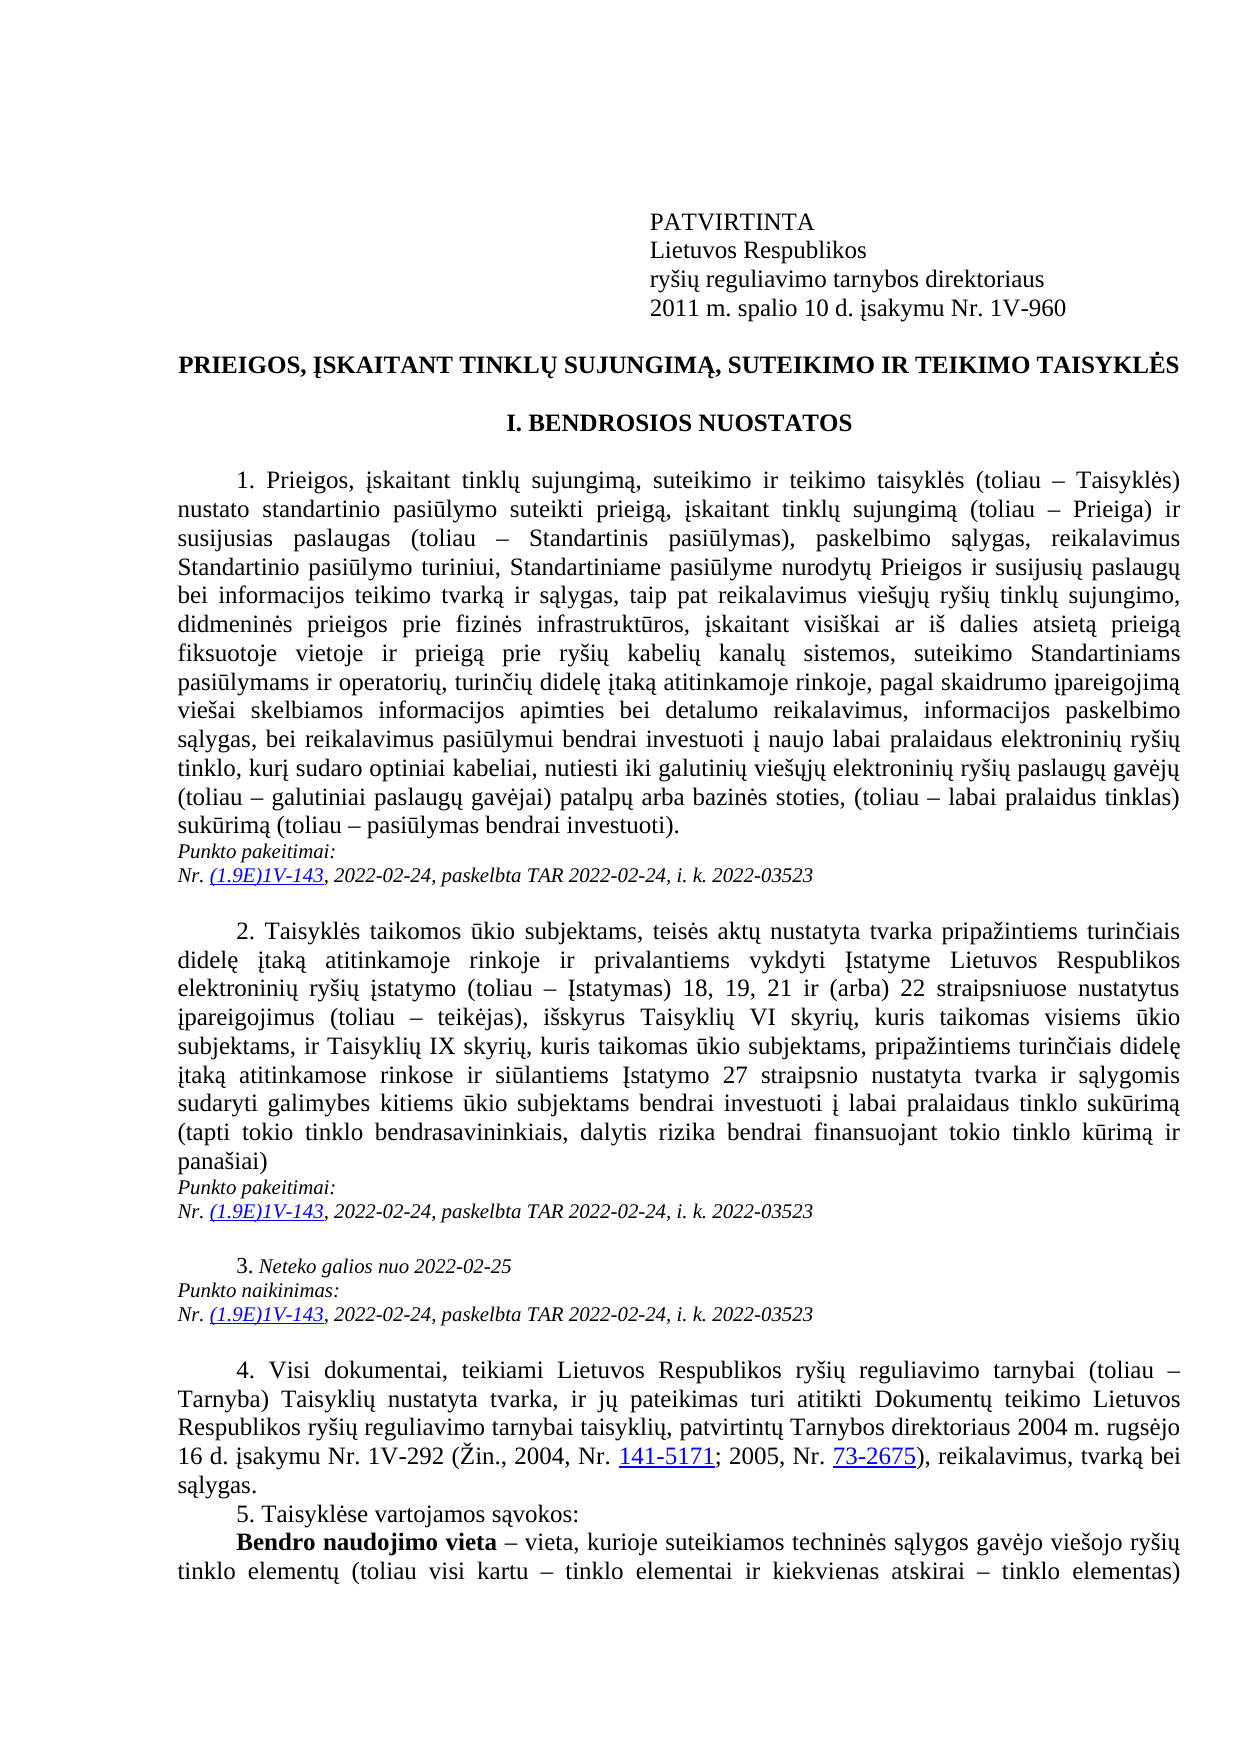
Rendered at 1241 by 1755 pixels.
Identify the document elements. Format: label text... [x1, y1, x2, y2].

text ryšių reguliavimo tarnybos direktoriaus [649, 264, 1181, 293]
text PRIEIGOS, ĮSKAITANT TINKLŲ SUJUNGIMĄ, SUTEIKIMO IR TEIKIMO TAISYKLĖS [177, 350, 1181, 379]
text 4. Visi dokumentai, teikiami Lietuvos Respublikos ryšių reguliavimo tarnybai (toliau – Tarnyba) Taisyklių nustatyta tvarka, ir jų pateikimas turi atitikti Dokumentų teikimo Lietuvos Respublikos ryšių reguliavimo tarnybai taisyklių, patvirtintų Tarnybos direktoriaus 2004 m. rugsėjo 16 d. įsakymu Nr. 1V-292 (Žin., 2004, Nr. 141-5171; 2005, Nr. 73-2675), reikalavimus, tvarką bei sąlygas. [177, 1355, 1181, 1499]
text 1. Prieigos, įskaitant tinklų sujungimą, suteikimo ir teikimo taisyklės (toliau – Taisyklės) nustato standartinio pasiūlymo suteikti prieigą, įskaitant tinklų sujungimą (toliau – Prieiga) ir susijusias paslaugas (toliau – Standartinis pasiūlymas), paskelbimo sąlygas, reikalavimus Standartinio pasiūlymo turiniui, Standartiniame pasiūlyme nurodytų Prieigos ir susijusių paslaugų bei informacijos teikimo tvarką ir sąlygas, taip pat reikalavimus viešųjų ryšių tinklų sujungimo, didmeninės prieigos prie fizinės infrastruktūros, įskaitant visiškai ar iš dalies atsietą prieigą fiksuotoje vietoje ir prieigą prie ryšių kabelių kanalų sistemos, suteikimo Standartiniams pasiūlymams ir operatorių, turinčių didelę įtaką atitinkamoje rinkoje, pagal skaidrumo įpareigojimą viešai skelbiamos informacijos apimties bei detalumo reikalavimus, informacijos paskelbimo sąlygas, bei reikalavimus pasiūlymui bendrai investuoti į naujo labai pralaidaus elektroninių ryšių tinklo, kurį sudaro optiniai kabeliai, nutiesti iki galutinių viešųjų elektroninių ryšių paslaugų gavėjų (toliau – galutiniai paslaugų gavėjai) patalpų arba bazinės stoties, (toliau – labai pralaidus tinklas) sukūrimą (toliau – pasiūlymas bendrai investuoti). [177, 465, 1181, 839]
text 5. Taisyklėse vartojamos sąvokos: [177, 1499, 1181, 1527]
text Nr. (1.9E)1V-143, 2022-02-24, paskelbta TAR 2022-02-24, i. k. 2022-03523 [177, 1302, 1181, 1326]
text Punkto pakeitimai: [177, 1175, 1181, 1199]
text Punkto pakeitimai: [177, 839, 1181, 863]
text PATVIRTINTA [649, 207, 1181, 235]
text 2. Taisyklės taikomos ūkio subjektams, teisės aktų nustatyta tvarka pripažintiems turinčiais didelę įtaką atitinkamoje rinkoje ir privalantiems vykdyti Įstatyme Lietuvos Respublikos elektroninių ryšių įstatymo (toliau – Įstatymas) 18, 19, 21 ir (arba) 22 straipsniuose nustatytus įpareigojimus (toliau – teikėjas), išskyrus Taisyklių VI skyrių, kuris taikomas visiems ūkio subjektams, ir Taisyklių IX skyrių, kuris taikomas ūkio subjektams, pripažintiems turinčiais didelę įtaką atitinkamose rinkose ir siūlantiems Įstatymo 27 straipsnio nustatyta tvarka ir sąlygomis sudaryti galimybes kitiems ūkio subjektams bendrai investuoti į labai pralaidaus tinklo sukūrimą (tapti tokio tinklo bendrasavininkiais, dalytis rizika bendrai finansuojant tokio tinklo kūrimą ir panašiai) [177, 916, 1181, 1175]
text Lietuvos Respublikos [649, 235, 1181, 264]
text Nr. (1.9E)1V-143, 2022-02-24, paskelbta TAR 2022-02-24, i. k. 2022-03523 [177, 863, 1181, 887]
text 2011 m. spalio 10 d. įsakymu Nr. 1V-960 [649, 293, 1181, 322]
text I. BENDROSIOS NUOSTATOS [177, 408, 1181, 437]
text 3. Neteko galios nuo 2022-02-25 [177, 1252, 1181, 1278]
text Nr. (1.9E)1V-143, 2022-02-24, paskelbta TAR 2022-02-24, i. k. 2022-03523 [177, 1199, 1181, 1223]
text Bendro naudojimo vieta – vieta, kurioje suteikiamos techninės sąlygos gavėjo viešojo ryšių tinklo elementų (toliau visi kartu – tinklo elementai ir kiekvienas atskirai – tinklo elementas) [177, 1527, 1181, 1585]
text Punkto naikinimas: [177, 1278, 1181, 1302]
